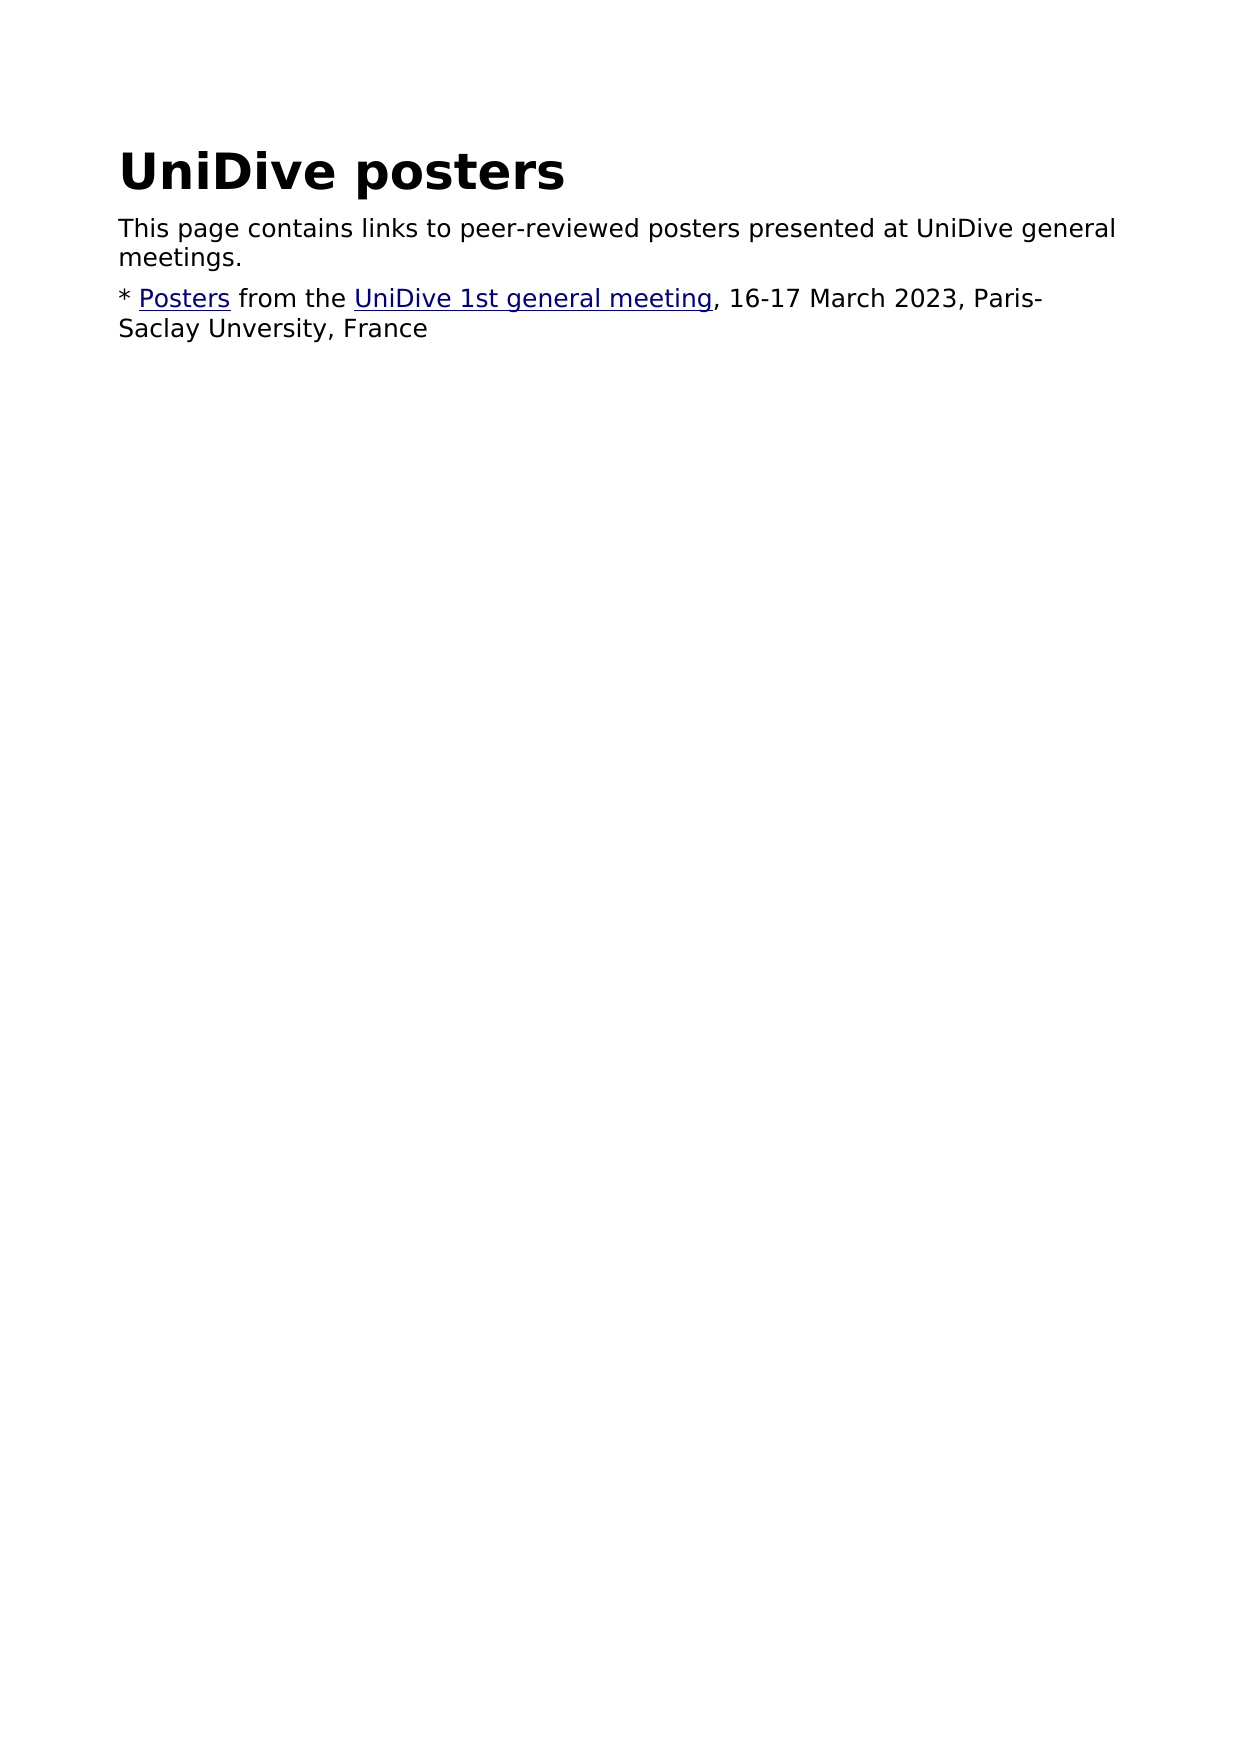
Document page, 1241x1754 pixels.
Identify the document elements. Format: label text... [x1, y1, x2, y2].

subtitle UniDive posters [118, 143, 1122, 201]
text * Posters from the UniDive 1st general meeting, 16-17 March 2023, Paris-Saclay Unversity, France [118, 285, 1122, 343]
text This page contains links to peer-reviewed posters presented at UniDive general meetings. [118, 214, 1122, 272]
